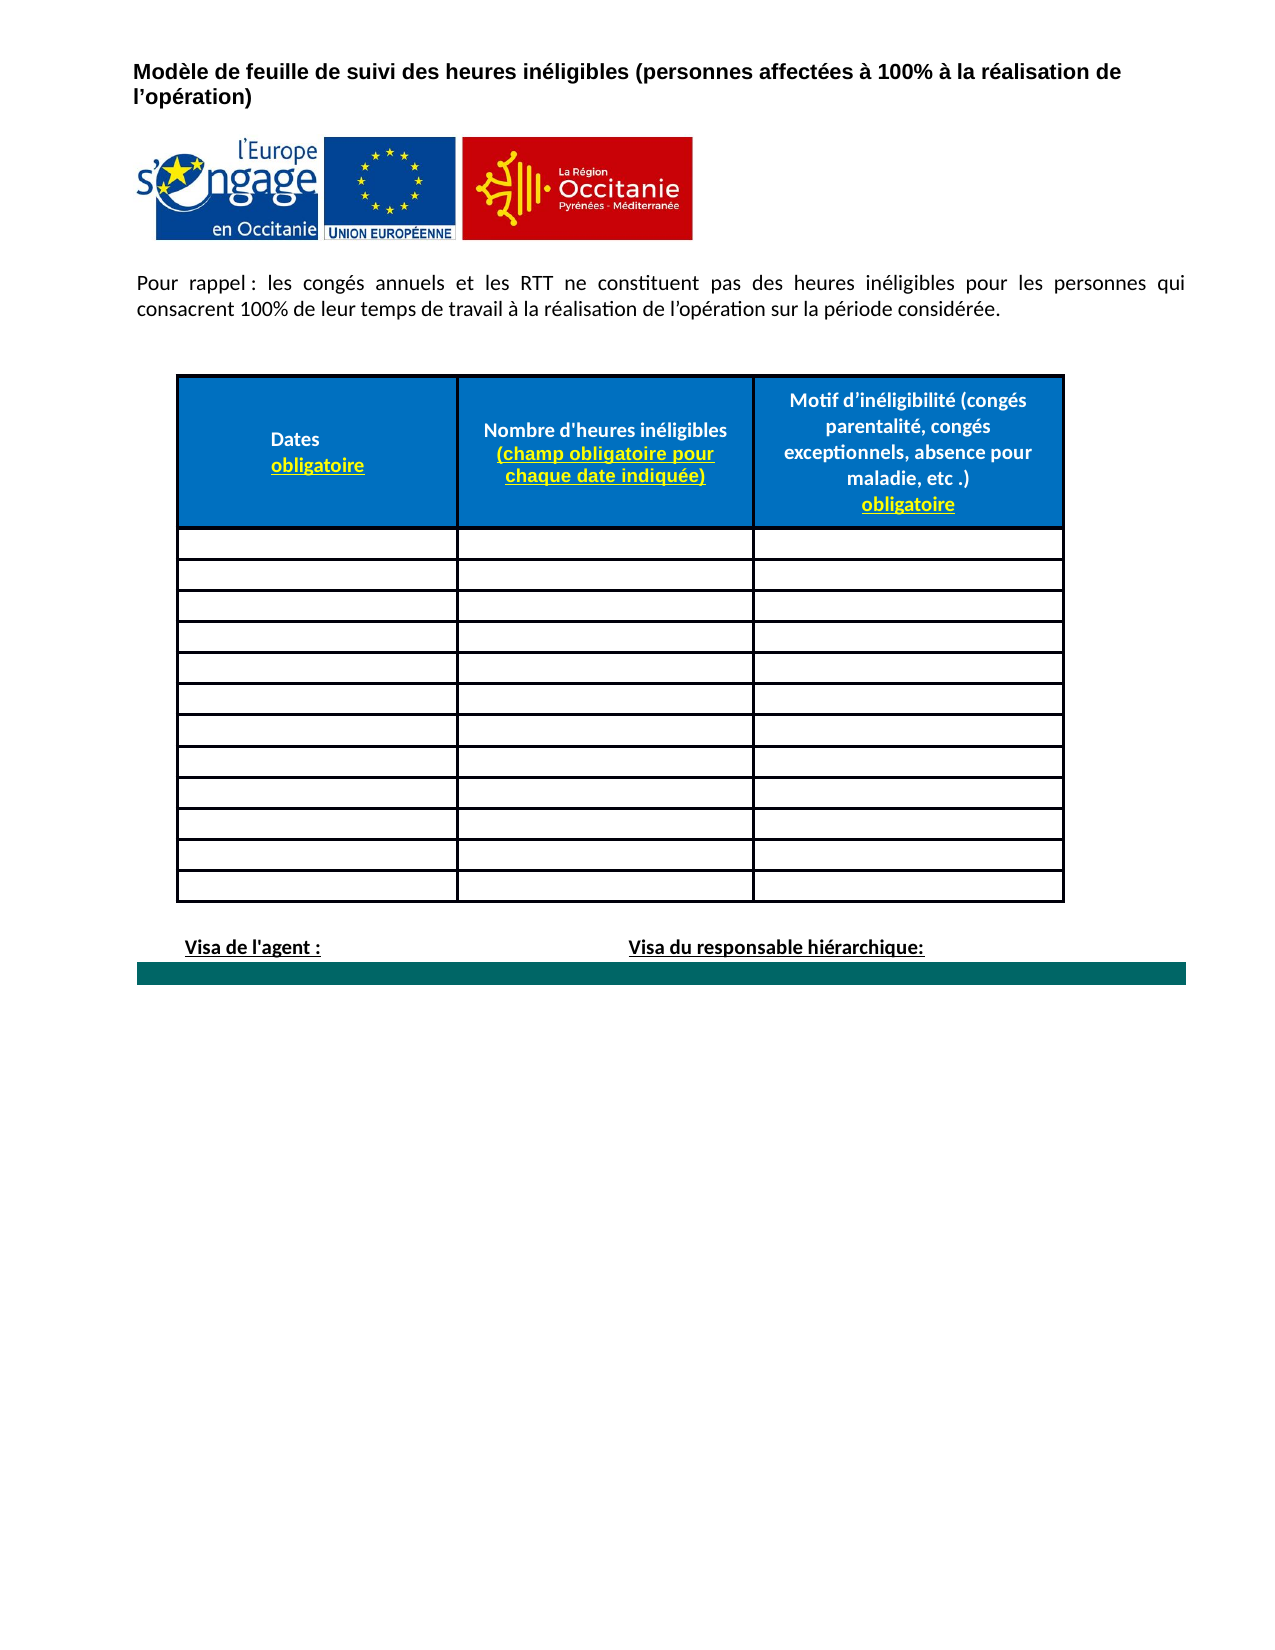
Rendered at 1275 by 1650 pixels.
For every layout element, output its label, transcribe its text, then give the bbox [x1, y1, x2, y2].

table_cell [179, 748, 456, 776]
table_cell [755, 592, 1062, 620]
table_cell [755, 810, 1062, 838]
table_cell [755, 623, 1062, 651]
table_cell [179, 716, 456, 744]
table_header Motif d’inéligibilité (congés parentalité, congés exceptionnels, absence pour maladie, etc .) obligatoire [755, 378, 1062, 526]
table_cell [179, 530, 456, 558]
table_cell [459, 623, 752, 651]
table_header Visa de l'agent : [177, 928, 399, 959]
table_cell [755, 841, 1062, 869]
table_cell [755, 872, 1062, 900]
table_cell [459, 872, 752, 900]
table_cell [179, 810, 456, 838]
table_cell [755, 685, 1062, 713]
table_cell [459, 841, 752, 869]
table_cell [755, 654, 1062, 682]
table_cell [179, 592, 456, 620]
table_cell [755, 530, 1062, 558]
table_header Nombre d'heures inéligibles (champ obligatoire pour chaque date indiquée) [459, 378, 752, 526]
table_header Dates obligatoire [179, 378, 456, 526]
table_cell [459, 654, 752, 682]
table_cell [179, 872, 456, 900]
text Modèle de feuille de suivi des heures inéligibles (personnes affectées à 100% à la réalisation de l’opération) [133, 59, 1186, 109]
table_cell [179, 561, 456, 589]
table_cell [459, 592, 752, 620]
table_cell [755, 779, 1062, 807]
table_cell [755, 561, 1062, 589]
table_cell [179, 685, 456, 713]
table_cell [179, 623, 456, 651]
table_cell [459, 561, 752, 589]
table_cell [459, 530, 752, 558]
table_header [399, 928, 621, 959]
text Pour rappel : les congés annuels et les RTT ne constituent pas des heures inéligibles pour les personnes qui consacrent 100% de leur temps de travail à la réalisation de l’opération sur la période considérée. [137, 268, 1186, 322]
table_cell [459, 748, 752, 776]
table_cell [755, 748, 1062, 776]
table_cell [755, 716, 1062, 744]
table_cell [459, 810, 752, 838]
table_header Visa du responsable hiérarchique: [621, 928, 1133, 959]
table_cell [179, 841, 456, 869]
table_cell [179, 654, 456, 682]
table_cell [459, 779, 752, 807]
picture [132, 134, 694, 243]
table_cell [459, 685, 752, 713]
table_cell [459, 716, 752, 744]
table_cell [179, 779, 456, 807]
